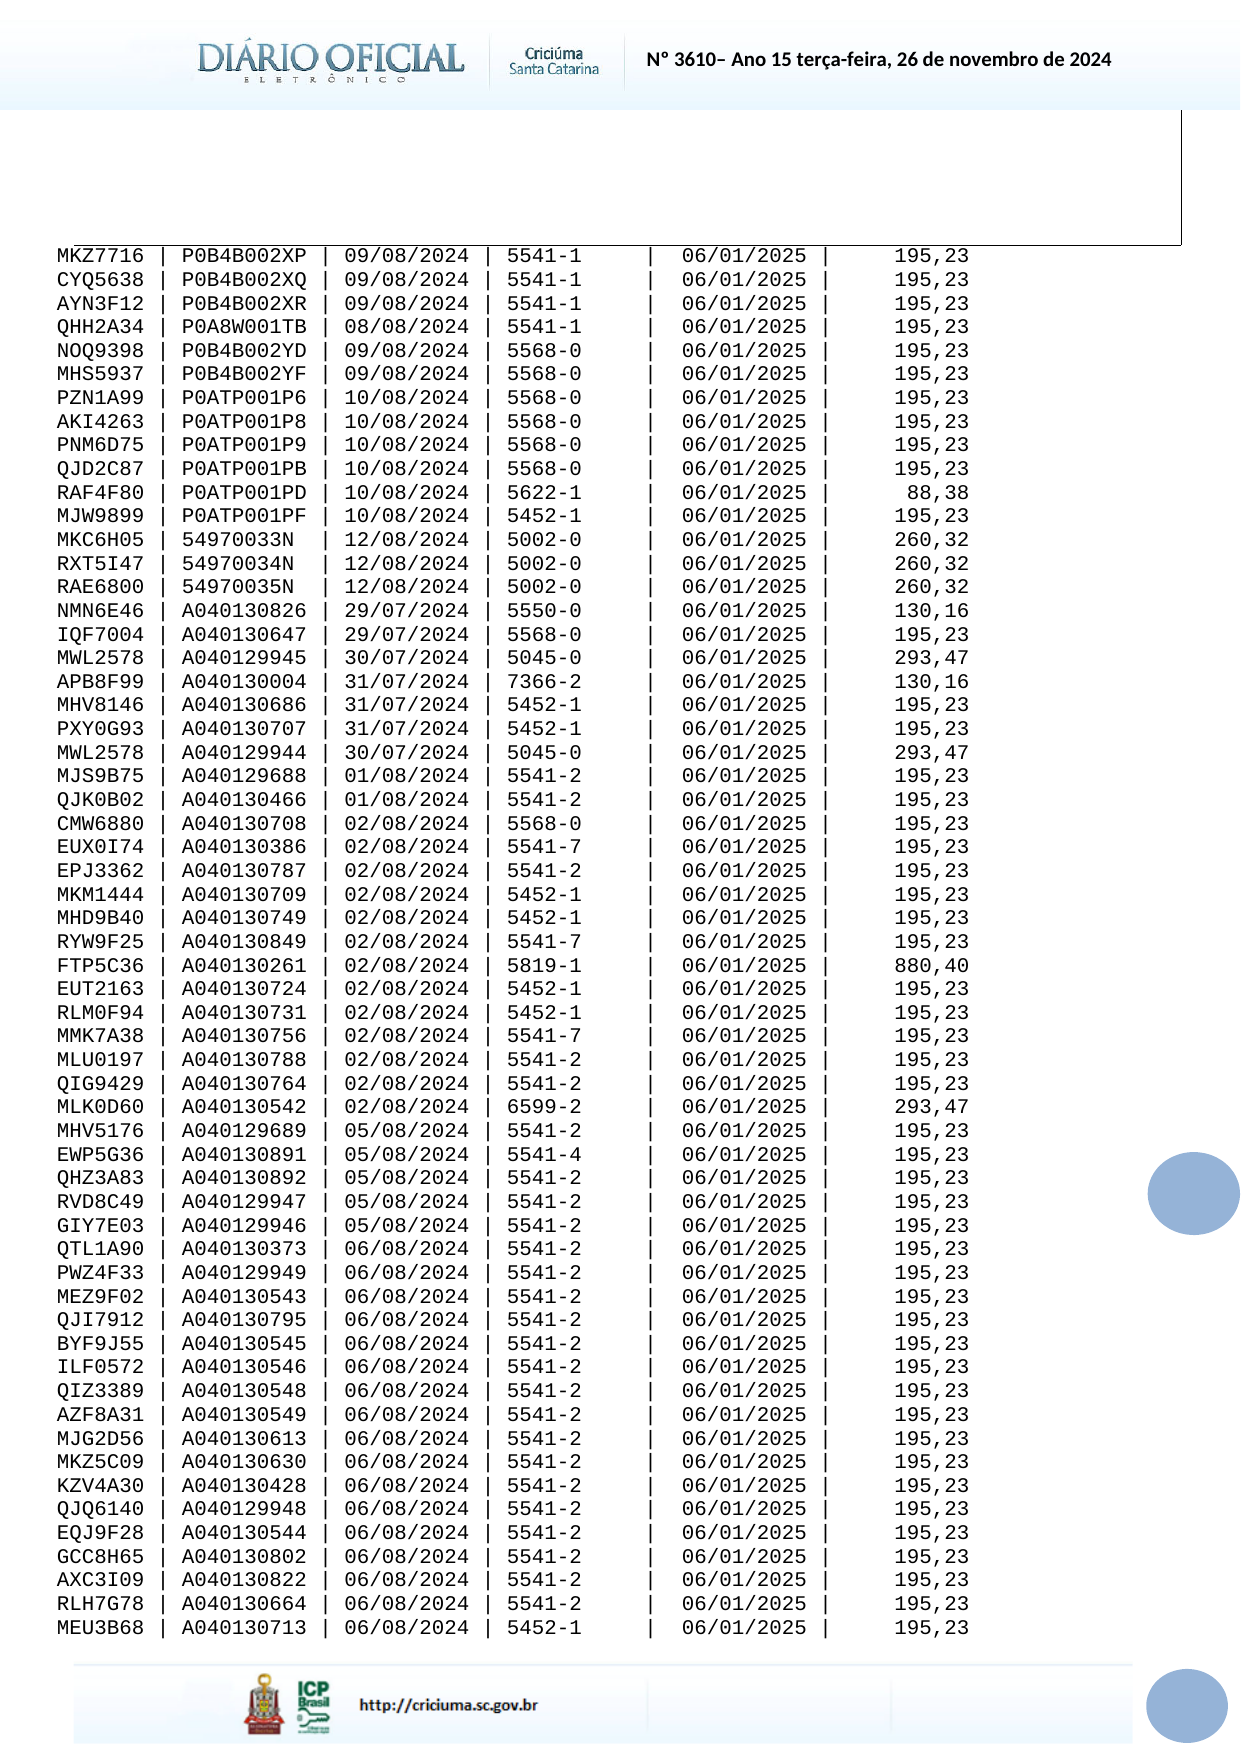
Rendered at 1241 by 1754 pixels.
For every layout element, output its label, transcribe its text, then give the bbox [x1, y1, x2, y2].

text AXC3I09 | A040130822 | 06/08/2024 | 5541-2 | 06/01/2025 | 195,23 [44, 1569, 1181, 1593]
text RAE6800 | 54970035N | 12/08/2024 | 5002-0 | 06/01/2025 | 260,32 [44, 576, 1181, 600]
text RXT5I47 | 54970034N | 12/08/2024 | 5002-0 | 06/01/2025 | 260,32 [44, 553, 1181, 576]
text RVD8C49 | A040129947 | 05/08/2024 | 5541-2 | 06/01/2025 | 195,23 [44, 1191, 1153, 1215]
text MEZ9F02 | A040130543 | 06/08/2024 | 5541-2 | 06/01/2025 | 195,23 [44, 1286, 1181, 1309]
text RLH7G78 | A040130664 | 06/08/2024 | 5541-2 | 06/01/2025 | 195,23 [44, 1593, 1181, 1617]
text GIY7E03 | A040129946 | 05/08/2024 | 5541-2 | 06/01/2025 | 195,23 [44, 1215, 1181, 1238]
text NOQ9398 | P0B4B002YD | 09/08/2024 | 5568-0 | 06/01/2025 | 195,23 [44, 340, 1181, 363]
text QHZ3A83 | A040130892 | 05/08/2024 | 5541-2 | 06/01/2025 | 195,23 [44, 1167, 1157, 1191]
text BYF9J55 | A040130545 | 06/08/2024 | 5541-2 | 06/01/2025 | 195,23 [44, 1333, 1181, 1357]
text NMN6E46 | A040130826 | 29/07/2024 | 5550-0 | 06/01/2025 | 130,16 [44, 600, 1181, 623]
text MKZ7716 | P0B4B002XP | 09/08/2024 | 5541-1 | 06/01/2025 | 195,23 [44, 245, 1181, 269]
text GCC8H65 | A040130802 | 06/08/2024 | 5541-2 | 06/01/2025 | 195,23 [44, 1546, 1181, 1569]
text QHH2A34 | P0A8W001TB | 08/08/2024 | 5541-1 | 06/01/2025 | 195,23 [44, 316, 1181, 340]
text MHD9B40 | A040130749 | 02/08/2024 | 5452-1 | 06/01/2025 | 195,23 [44, 907, 1181, 931]
text AKI4263 | P0ATP001P8 | 10/08/2024 | 5568-0 | 06/01/2025 | 195,23 [44, 411, 1181, 434]
text ILF0572 | A040130546 | 06/08/2024 | 5541-2 | 06/01/2025 | 195,23 [44, 1357, 1181, 1380]
text MJW9899 | P0ATP001PF | 10/08/2024 | 5452-1 | 06/01/2025 | 195,23 [44, 505, 1181, 529]
text EWP5G36 | A040130891 | 05/08/2024 | 5541-4 | 06/01/2025 | 195,23 [44, 1144, 1181, 1167]
text MLK0D60 | A040130542 | 02/08/2024 | 6599-2 | 06/01/2025 | 293,47 [44, 1096, 1181, 1120]
text CMW6880 | A040130708 | 02/08/2024 | 5568-0 | 06/01/2025 | 195,23 [44, 813, 1181, 836]
text MKC6H05 | 54970033N | 12/08/2024 | 5002-0 | 06/01/2025 | 260,32 [44, 529, 1181, 553]
text MHV8146 | A040130686 | 31/07/2024 | 5452-1 | 06/01/2025 | 195,23 [44, 694, 1181, 718]
text QJQ6140 | A040129948 | 06/08/2024 | 5541-2 | 06/01/2025 | 195,23 [44, 1498, 1181, 1522]
text QIZ3389 | A040130548 | 06/08/2024 | 5541-2 | 06/01/2025 | 195,23 [44, 1380, 1181, 1404]
text MKZ5C09 | A040130630 | 06/08/2024 | 5541-2 | 06/01/2025 | 195,23 [44, 1451, 1181, 1475]
text MWL2578 | A040129945 | 30/07/2024 | 5045-0 | 06/01/2025 | 293,47 [44, 647, 1181, 671]
text IQF7004 | A040130647 | 29/07/2024 | 5568-0 | 06/01/2025 | 195,23 [44, 623, 1181, 647]
text MMK7A38 | A040130756 | 02/08/2024 | 5541-7 | 06/01/2025 | 195,23 [44, 1026, 1181, 1049]
text QJD2C87 | P0ATP001PB | 10/08/2024 | 5568-0 | 06/01/2025 | 195,23 [44, 458, 1181, 482]
text QJK0B02 | A040130466 | 01/08/2024 | 5541-2 | 06/01/2025 | 195,23 [44, 789, 1181, 813]
text MWL2578 | A040129944 | 30/07/2024 | 5045-0 | 06/01/2025 | 293,47 [44, 742, 1181, 765]
text QTL1A90 | A040130373 | 06/08/2024 | 5541-2 | 06/01/2025 | 195,23 [44, 1238, 1181, 1262]
text MJG2D56 | A040130613 | 06/08/2024 | 5541-2 | 06/01/2025 | 195,23 [44, 1427, 1181, 1451]
text MHV5176 | A040129689 | 05/08/2024 | 5541-2 | 06/01/2025 | 195,23 [44, 1120, 1181, 1144]
text MKM1444 | A040130709 | 02/08/2024 | 5452-1 | 06/01/2025 | 195,23 [44, 884, 1181, 907]
text QIG9429 | A040130764 | 02/08/2024 | 5541-2 | 06/01/2025 | 195,23 [44, 1073, 1181, 1096]
text FTP5C36 | A040130261 | 02/08/2024 | 5819-1 | 06/01/2025 | 880,40 [44, 954, 1181, 978]
text AZF8A31 | A040130549 | 06/08/2024 | 5541-2 | 06/01/2025 | 195,23 [44, 1404, 1181, 1427]
text AYN3F12 | P0B4B002XR | 09/08/2024 | 5541-1 | 06/01/2025 | 195,23 [44, 292, 1181, 316]
text MEU3B68 | A040130713 | 06/08/2024 | 5452-1 | 06/01/2025 | 195,23 [44, 1617, 1181, 1640]
text RAF4F80 | P0ATP001PD | 10/08/2024 | 5622-1 | 06/01/2025 | 88,38 [44, 482, 1181, 505]
text RLM0F94 | A040130731 | 02/08/2024 | 5452-1 | 06/01/2025 | 195,23 [44, 1002, 1181, 1026]
text EUT2163 | A040130724 | 02/08/2024 | 5452-1 | 06/01/2025 | 195,23 [44, 978, 1181, 1002]
text CYQ5638 | P0B4B002XQ | 09/08/2024 | 5541-1 | 06/01/2025 | 195,23 [44, 269, 1181, 292]
text EPJ3362 | A040130787 | 02/08/2024 | 5541-2 | 06/01/2025 | 195,23 [44, 860, 1181, 884]
text EQJ9F28 | A040130544 | 06/08/2024 | 5541-2 | 06/01/2025 | 195,23 [44, 1522, 1181, 1546]
text MJS9B75 | A040129688 | 01/08/2024 | 5541-2 | 06/01/2025 | 195,23 [44, 765, 1181, 789]
text RYW9F25 | A040130849 | 02/08/2024 | 5541-7 | 06/01/2025 | 195,23 [44, 931, 1181, 954]
text EUX0I74 | A040130386 | 02/08/2024 | 5541-7 | 06/01/2025 | 195,23 [44, 836, 1181, 860]
text MHS5937 | P0B4B002YF | 09/08/2024 | 5568-0 | 06/01/2025 | 195,23 [44, 363, 1181, 387]
text PWZ4F33 | A040129949 | 06/08/2024 | 5541-2 | 06/01/2025 | 195,23 [44, 1262, 1181, 1286]
text MLU0197 | A040130788 | 02/08/2024 | 5541-2 | 06/01/2025 | 195,23 [44, 1049, 1181, 1073]
text QJI7912 | A040130795 | 06/08/2024 | 5541-2 | 06/01/2025 | 195,23 [44, 1309, 1181, 1333]
text PZN1A99 | P0ATP001P6 | 10/08/2024 | 5568-0 | 06/01/2025 | 195,23 [44, 387, 1181, 411]
text PXY0G93 | A040130707 | 31/07/2024 | 5452-1 | 06/01/2025 | 195,23 [44, 718, 1181, 742]
text PNM6D75 | P0ATP001P9 | 10/08/2024 | 5568-0 | 06/01/2025 | 195,23 [44, 434, 1181, 458]
text APB8F99 | A040130004 | 31/07/2024 | 7366-2 | 06/01/2025 | 130,16 [44, 671, 1181, 694]
text KZV4A30 | A040130428 | 06/08/2024 | 5541-2 | 06/01/2025 | 195,23 [44, 1475, 1181, 1498]
